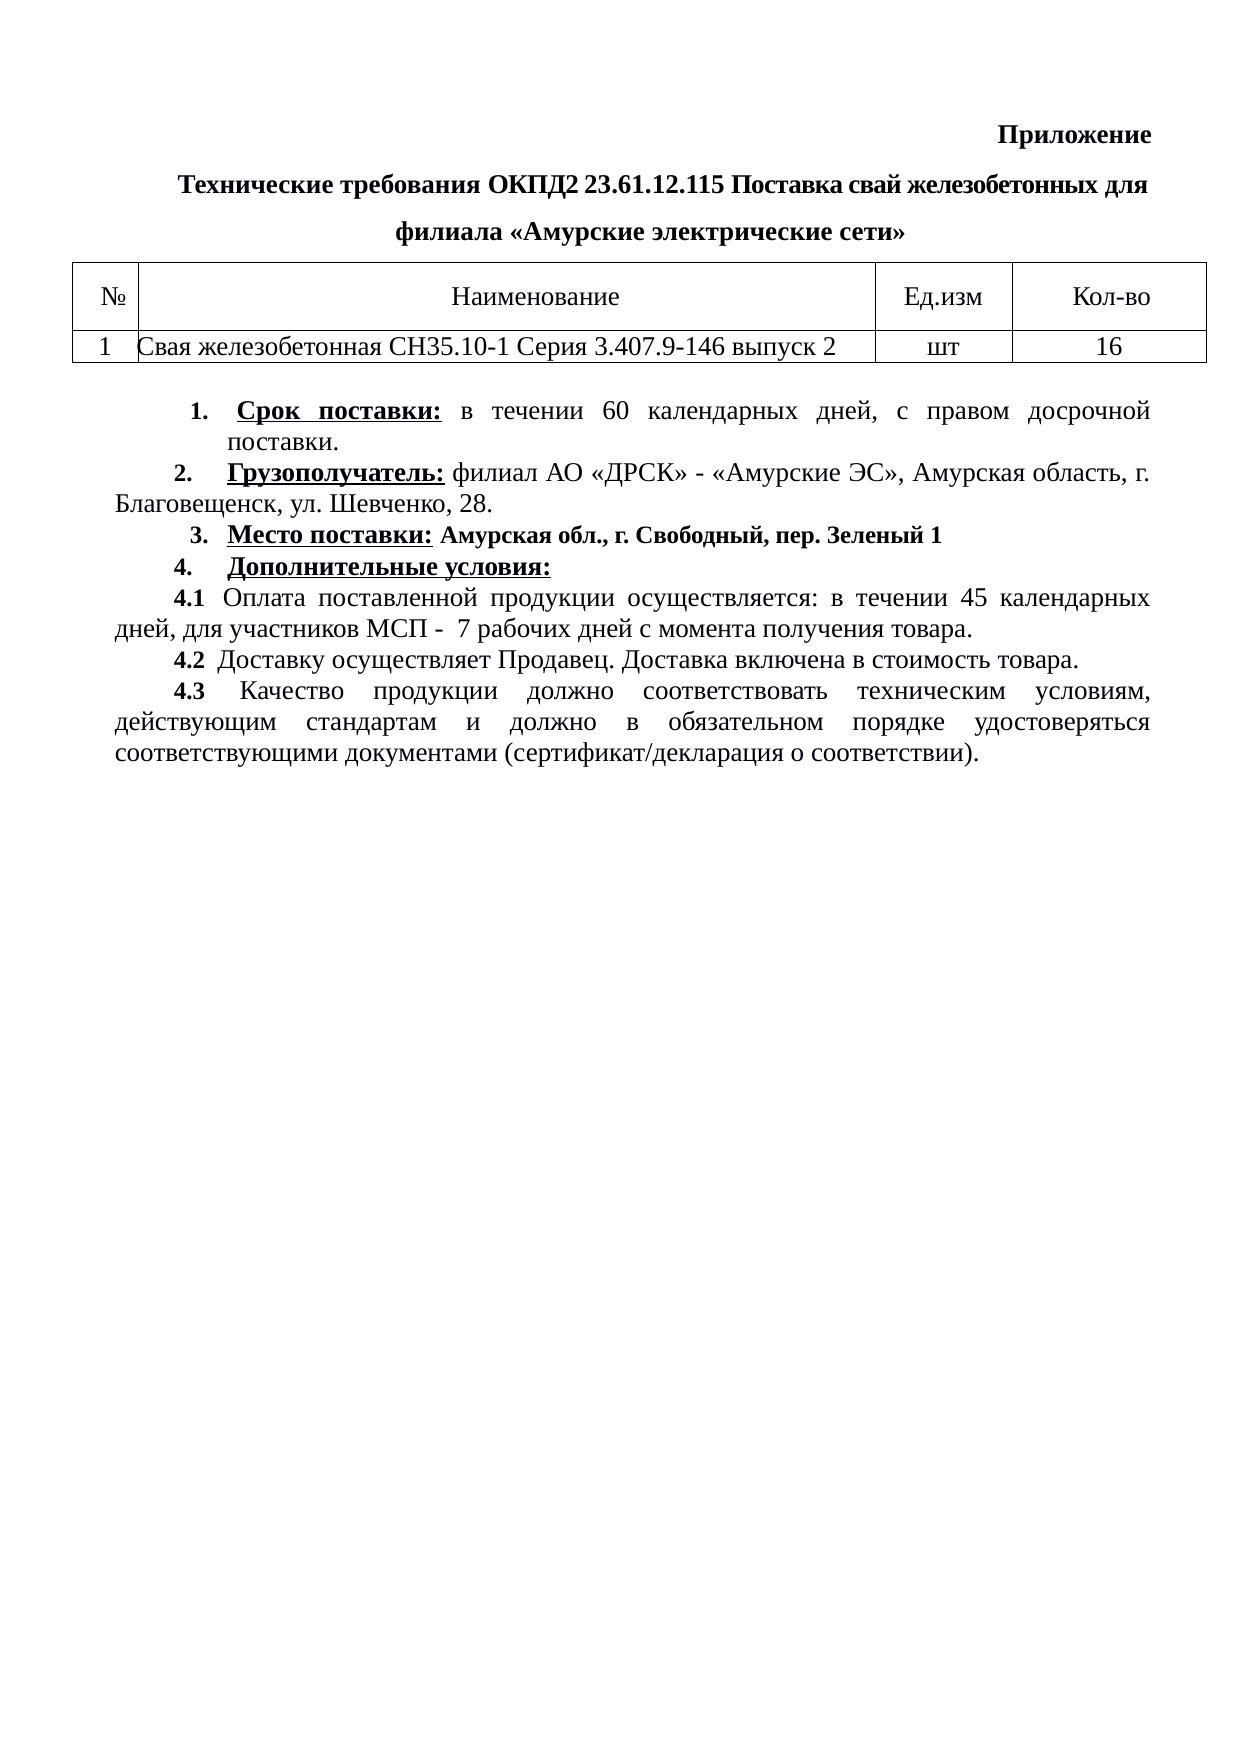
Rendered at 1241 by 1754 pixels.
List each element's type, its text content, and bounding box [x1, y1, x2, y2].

list Дополнительные условия: [114, 549, 1152, 581]
text Технические требования ОКПД2 23.61.12.115 Поставка свай железобетонных для филиала «Амурские электрические сети» [150, 168, 1152, 246]
text Приложение [114, 118, 1152, 149]
table_header Ед.изм [876, 263, 1012, 329]
table_header Наименование [139, 263, 875, 329]
list Оплата поставленной продукции осуществляется: в течении 45 календарных дней, для участников МСП - 7 рабочих дней с момента получения товара. [114, 581, 1152, 643]
list Срок поставки: в течении 60 календарных дней, с правом досрочной поставки. [189, 394, 1152, 456]
table_cell Свая железобетонная СН35.10-1 Серия 3.407.9-146 выпуск 2 [139, 331, 875, 362]
list Место поставки: Амурская обл., г. Свободный, пер. Зеленый 1 [189, 518, 1152, 549]
table_cell шт [876, 331, 1012, 362]
list Качество продукции должно соответствовать техническим условиям, действующим стандартам и должно в обязательном порядке удостоверяться соответствующими документами (сертификат/декларация о соответствии). [114, 674, 1152, 768]
table_header Кол-во [1013, 263, 1206, 329]
list Доставку осуществляет Продавец. Доставка включена в стоимость товара. [114, 643, 1152, 674]
table_header № [73, 263, 138, 329]
list Грузополучатель: филиал АО «ДРСК» - «Амурские ЭС», Амурская область, г. Благовещенск, ул. Шевченко, 28. [114, 456, 1152, 518]
table_cell 1 [73, 331, 138, 362]
table_cell 16 [1013, 331, 1206, 362]
